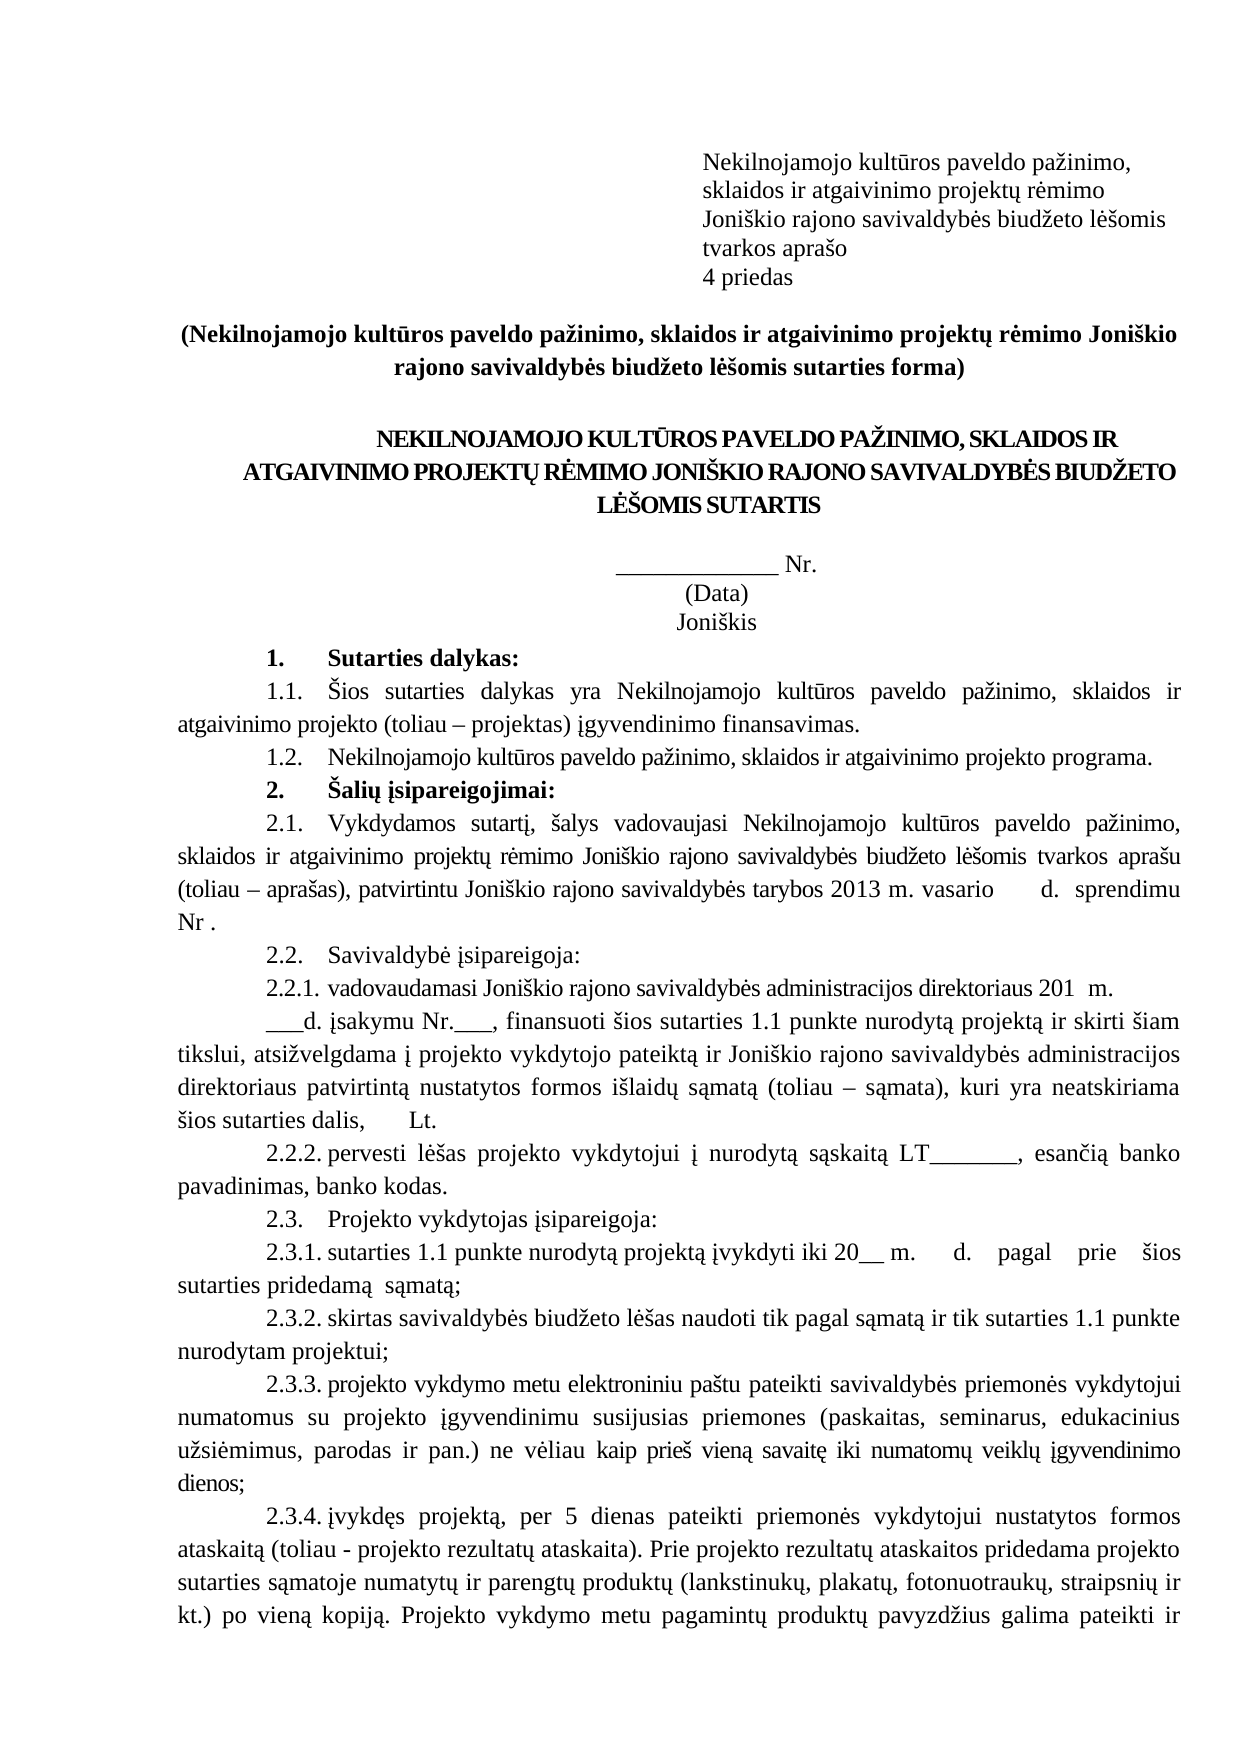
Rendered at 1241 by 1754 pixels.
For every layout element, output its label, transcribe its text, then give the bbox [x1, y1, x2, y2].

text Joniškis [177, 607, 1181, 635]
text 2.2.1. vadovaudamasi Joniškio rajono savivaldybės administracijos direktoriaus 201 m. [177, 973, 1181, 1002]
text 2.3.4. įvykdęs projektą, per 5 dienas pateikti priemonės vykdytojui nustatytos formos ataskaitą (toliau - projekto rezultatų ataskaita). Prie projekto rezultatų ataskaitos pridedama projekto sutarties sąmatoje numatytų ir parengtų produktų (lankstinukų, plakatų, fotonuotraukų, straipsnių ir kt.) po vieną kopiją. Projekto vykdymo metu pagamintų produktų pavyzdžius galima pateikti ir [177, 1501, 1181, 1629]
text NEKILNOJAMOJO KULTŪROS PAVELDO PAŽINIMO, SKLAIDOS IR ATGAIVINIMO PROJEKTŲ RĖMIMO JONIŠKIO RAJONO SAVIVALDYBĖS BIUDŽETO LĖŠOMIS SUTARTIS [238, 424, 1181, 518]
text 2.2.2. pervesti lėšas projekto vykdytojui į nurodytą sąskaitą LT_______, esančią banko pavadinimas, banko kodas. [177, 1138, 1181, 1200]
text ___d. įsakymu Nr.___, finansuoti šios sutarties 1.1 punkte nurodytą projektą ir skirti šiam tikslui, atsižvelgdama į projekto vykdytojo pateiktą ir Joniškio rajono savivaldybės administracijos direktoriaus patvirtintą nustatytos formos išlaidų sąmatą (toliau – sąmata), kuri yra neatskiriama šios sutarties dalis, Lt. [177, 1006, 1181, 1134]
text 2.3.3. projekto vykdymo metu elektroniniu paštu pateikti savivaldybės priemonės vykdytojui numatomus su projekto įgyvendinimu susijusias priemones (paskaitas, seminarus, edukacinius užsiėmimus, parodas ir pan.) ne vėliau kaip prieš vieną savaitę iki numatomų veiklų įgyvendinimo dienos; [177, 1369, 1181, 1497]
text Nekilnojamojo kultūros paveldo pažinimo, sklaidos ir atgaivinimo projektų rėmimo [702, 147, 1181, 204]
text 4 priedas [702, 262, 1181, 291]
text 1. Sutarties dalykas: [177, 643, 1181, 671]
text (Nekilnojamojo kultūros paveldo pažinimo, sklaidos ir atgaivinimo projektų rėmimo Joniškio rajono savivaldybės biudžeto lėšomis sutarties forma) [177, 319, 1181, 381]
text 2.1. Vykdydamos sutartį, šalys vadovaujasi Nekilnojamojo kultūros paveldo pažinimo, sklaidos ir atgaivinimo projektų rėmimo Joniškio rajono savivaldybės biudžeto lėšomis tvarkos aprašu (toliau – aprašas), patvirtintu Joniškio rajono savivaldybės tarybos 2013 m. vasario d. sprendimu Nr . [177, 808, 1181, 936]
text 2. Šalių įsipareigojimai: [177, 775, 1181, 803]
text (Data) [177, 578, 1181, 607]
text 1.2. Nekilnojamojo kultūros paveldo pažinimo, sklaidos ir atgaivinimo projekto programa. [177, 742, 1181, 771]
text 1.1. Šios sutarties dalykas yra Nekilnojamojo kultūros paveldo pažinimo, sklaidos ir atgaivinimo projekto (toliau – projektas) įgyvendinimo finansavimas. [177, 676, 1181, 737]
text 2.3. Projekto vykdytojas įsipareigoja: [177, 1204, 1181, 1233]
text 2.3.2. skirtas savivaldybės biudžeto lėšas naudoti tik pagal sąmatą ir tik sutarties 1.1 punkte nurodytam projektui; [177, 1303, 1181, 1365]
text 2.3.1. sutarties 1.1 punkte nurodytą projektą įvykdyti iki 20__ m. d. pagal prie šios sutarties pridedamą sąmatą; [177, 1237, 1181, 1299]
text 2.2. Savivaldybė įsipareigoja: [177, 940, 1181, 969]
text Joniškio rajono savivaldybės biudžeto lėšomis tvarkos aprašo [702, 204, 1181, 262]
text _____________ Nr. [177, 549, 1181, 578]
